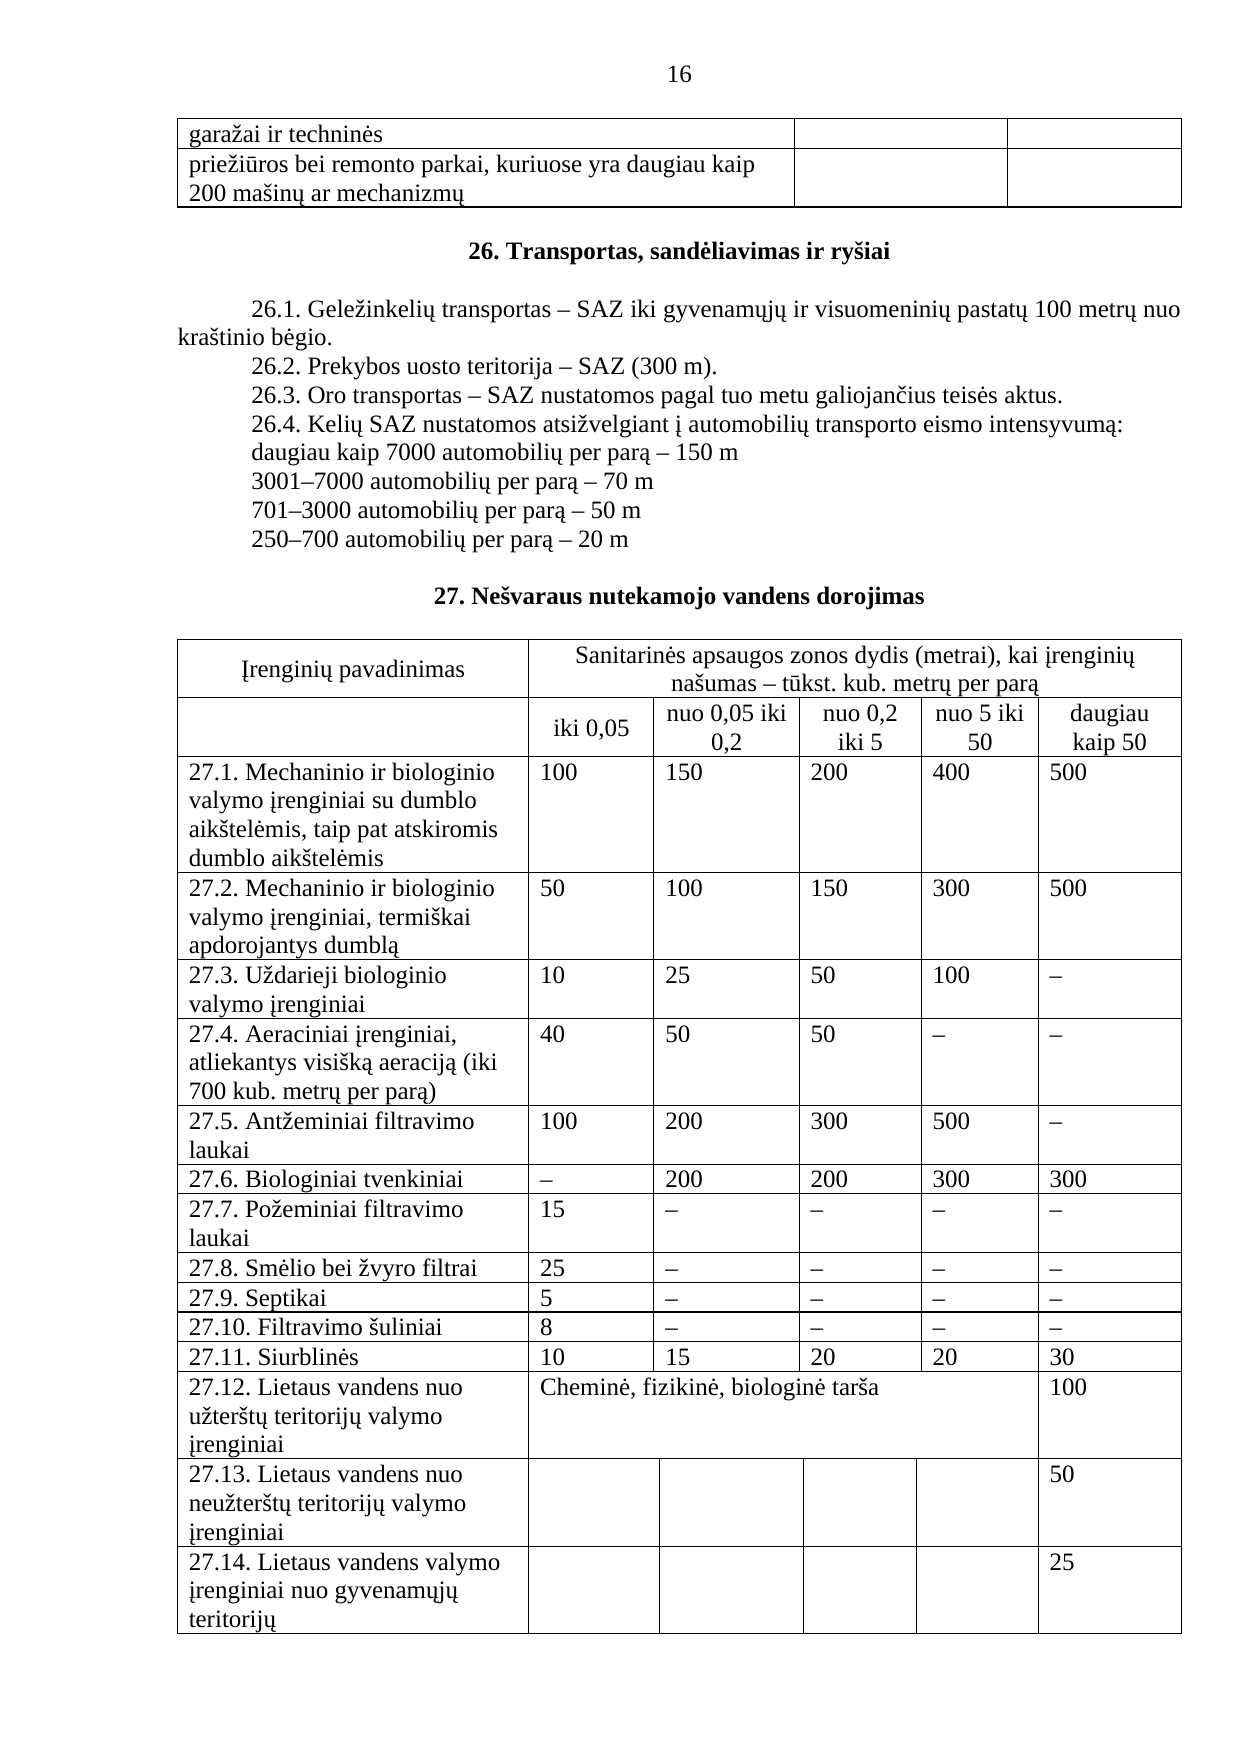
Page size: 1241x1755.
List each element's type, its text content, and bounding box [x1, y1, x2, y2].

table_cell 300 [1039, 1165, 1181, 1193]
table_cell – [1039, 1019, 1181, 1105]
table_cell 100 [529, 1106, 653, 1163]
table_cell – [922, 1283, 1038, 1311]
table_cell nuo 0,2 iki 5 [800, 698, 921, 756]
table_cell 25 [529, 1253, 653, 1282]
table_cell 10 [529, 960, 653, 1018]
table_cell 40 [529, 1019, 653, 1105]
table_cell [795, 119, 1007, 148]
table_cell 150 [654, 757, 799, 872]
table_cell – [800, 1253, 921, 1282]
table_cell 27.7. Požeminiai filtravimo laukai [178, 1194, 528, 1252]
table_cell – [800, 1194, 921, 1252]
text 27. Nešvaraus nutekamojo vandens dorojimas [177, 581, 1181, 610]
text 26.1. Geležinkelių transportas – SAZ iki gyvenamųjų ir visuomeninių pastatų 100 metrų nuo kraštinio bėgio. [177, 294, 1181, 351]
table_cell – [654, 1313, 799, 1341]
table_cell [804, 1459, 916, 1546]
table_cell 27.8. Smėlio bei žvyro filtrai [178, 1253, 528, 1282]
table_cell 100 [654, 873, 799, 959]
table_cell 25 [654, 960, 799, 1018]
table_cell 27.3. Uždarieji biologinio valymo įrenginiai [178, 960, 528, 1018]
table_cell iki 0,05 [529, 698, 653, 756]
table_cell – [800, 1313, 921, 1341]
table_cell 400 [922, 757, 1038, 872]
table_cell – [1039, 1253, 1181, 1282]
table_cell – [1039, 960, 1181, 1018]
table_cell – [654, 1194, 799, 1252]
table_cell daugiau kaip 50 [1039, 698, 1181, 756]
table_cell [917, 1547, 1038, 1633]
table_cell Cheminė, fizikinė, biologinė tarša [529, 1372, 1038, 1458]
text daugiau kaip 7000 automobilių per parą – 150 m [177, 437, 1181, 466]
table_cell 300 [922, 873, 1038, 959]
table_cell – [1039, 1106, 1181, 1163]
table_cell 300 [800, 1106, 921, 1163]
table_cell 25 [1039, 1547, 1181, 1633]
table_cell 15 [529, 1194, 653, 1252]
table_cell [1008, 149, 1181, 206]
table_cell 27.5. Antžeminiai filtravimo laukai [178, 1106, 528, 1163]
table_cell 200 [654, 1106, 799, 1163]
text 701–3000 automobilių per parą – 50 m [177, 495, 1181, 524]
table_cell [529, 1547, 659, 1633]
table_cell 27.2. Mechaninio ir biologinio valymo įrenginiai, termiškai apdorojantys dumblą [178, 873, 528, 959]
table_cell 300 [922, 1165, 1038, 1193]
table_cell – [529, 1165, 653, 1193]
table_cell 27.12. Lietaus vandens nuo užterštų teritorijų valymo įrenginiai [178, 1372, 528, 1458]
table_cell [804, 1547, 916, 1633]
table_cell 50 [800, 960, 921, 1018]
table_cell 500 [1039, 757, 1181, 872]
table_cell 50 [529, 873, 653, 959]
table_cell 27.13. Lietaus vandens nuo neužterštų teritorijų valymo įrenginiai [178, 1459, 528, 1546]
table_cell 27.9. Septikai [178, 1283, 528, 1311]
table_cell 8 [529, 1313, 653, 1341]
table_cell 500 [1039, 873, 1181, 959]
table_cell 15 [654, 1342, 799, 1371]
table_cell – [922, 1019, 1038, 1105]
table_cell – [1039, 1194, 1181, 1252]
table_cell 27.14. Lietaus vandens valymo įrenginiai nuo gyvenamųjų teritorijų [178, 1547, 528, 1633]
table_cell 50 [1039, 1459, 1181, 1546]
table_cell – [800, 1283, 921, 1311]
table_cell 50 [654, 1019, 799, 1105]
table_cell [917, 1459, 1038, 1546]
table_header Sanitarinės apsaugos zonos dydis (metrai), kai įrenginių našumas – tūkst. kub. metrų per parą [529, 640, 1181, 697]
table_cell 200 [654, 1165, 799, 1193]
text 26.4. Kelių SAZ nustatomos atsižvelgiant į automobilių transporto eismo intensyvumą: [177, 409, 1181, 437]
table_cell 5 [529, 1283, 653, 1311]
table_cell 27.4. Aeraciniai įrenginiai, atliekantys visišką aeraciją (iki 700 kub. metrų per parą) [178, 1019, 528, 1105]
text 26. Transportas, sandėliavimas ir ryšiai [177, 236, 1181, 265]
table_cell 20 [922, 1342, 1038, 1371]
table_cell [795, 149, 1007, 206]
table_cell 50 [800, 1019, 921, 1105]
table_cell – [922, 1253, 1038, 1282]
table_cell 100 [1039, 1372, 1181, 1458]
table_cell 10 [529, 1342, 653, 1371]
table_cell [178, 698, 528, 756]
table_cell 27.1. Mechaninio ir biologinio valymo įrenginiai su dumblo aikštelėmis, taip pat atskiromis dumblo aikštelėmis [178, 757, 528, 872]
table_cell – [922, 1194, 1038, 1252]
text 3001–7000 automobilių per parą – 70 m [177, 466, 1181, 495]
table_cell 200 [800, 757, 921, 872]
text 26.2. Prekybos uosto teritorija – SAZ (300 m). [177, 351, 1181, 380]
table_cell – [922, 1313, 1038, 1341]
table_cell – [654, 1283, 799, 1311]
table_header Įrenginių pavadinimas [178, 640, 528, 697]
table_cell 27.11. Siurblinės [178, 1342, 528, 1371]
table_cell 500 [922, 1106, 1038, 1163]
table_cell 27.6. Biologiniai tvenkiniai [178, 1165, 528, 1193]
table_cell 150 [800, 873, 921, 959]
table_cell [660, 1459, 803, 1546]
table_cell 100 [529, 757, 653, 872]
table_cell 200 [800, 1165, 921, 1193]
text 26.3. Oro transportas – SAZ nustatomos pagal tuo metu galiojančius teisės aktus. [177, 380, 1181, 409]
table_cell garažai ir techninės [178, 119, 794, 148]
text 250–700 automobilių per parą – 20 m [177, 524, 1181, 552]
table_cell [660, 1547, 803, 1633]
table_cell 27.10. Filtravimo šuliniai [178, 1313, 528, 1341]
table_cell nuo 0,05 iki 0,2 [654, 698, 799, 756]
table_cell – [1039, 1313, 1181, 1341]
table_cell [529, 1459, 659, 1546]
table_cell 20 [800, 1342, 921, 1371]
table_cell – [1039, 1283, 1181, 1311]
table_cell 100 [922, 960, 1038, 1018]
table_cell 30 [1039, 1342, 1181, 1371]
table_cell [1008, 119, 1181, 148]
table_cell priežiūros bei remonto parkai, kuriuose yra daugiau kaip 200 mašinų ar mechanizmų [178, 149, 794, 206]
table_cell nuo 5 iki 50 [922, 698, 1038, 756]
table_cell – [654, 1253, 799, 1282]
